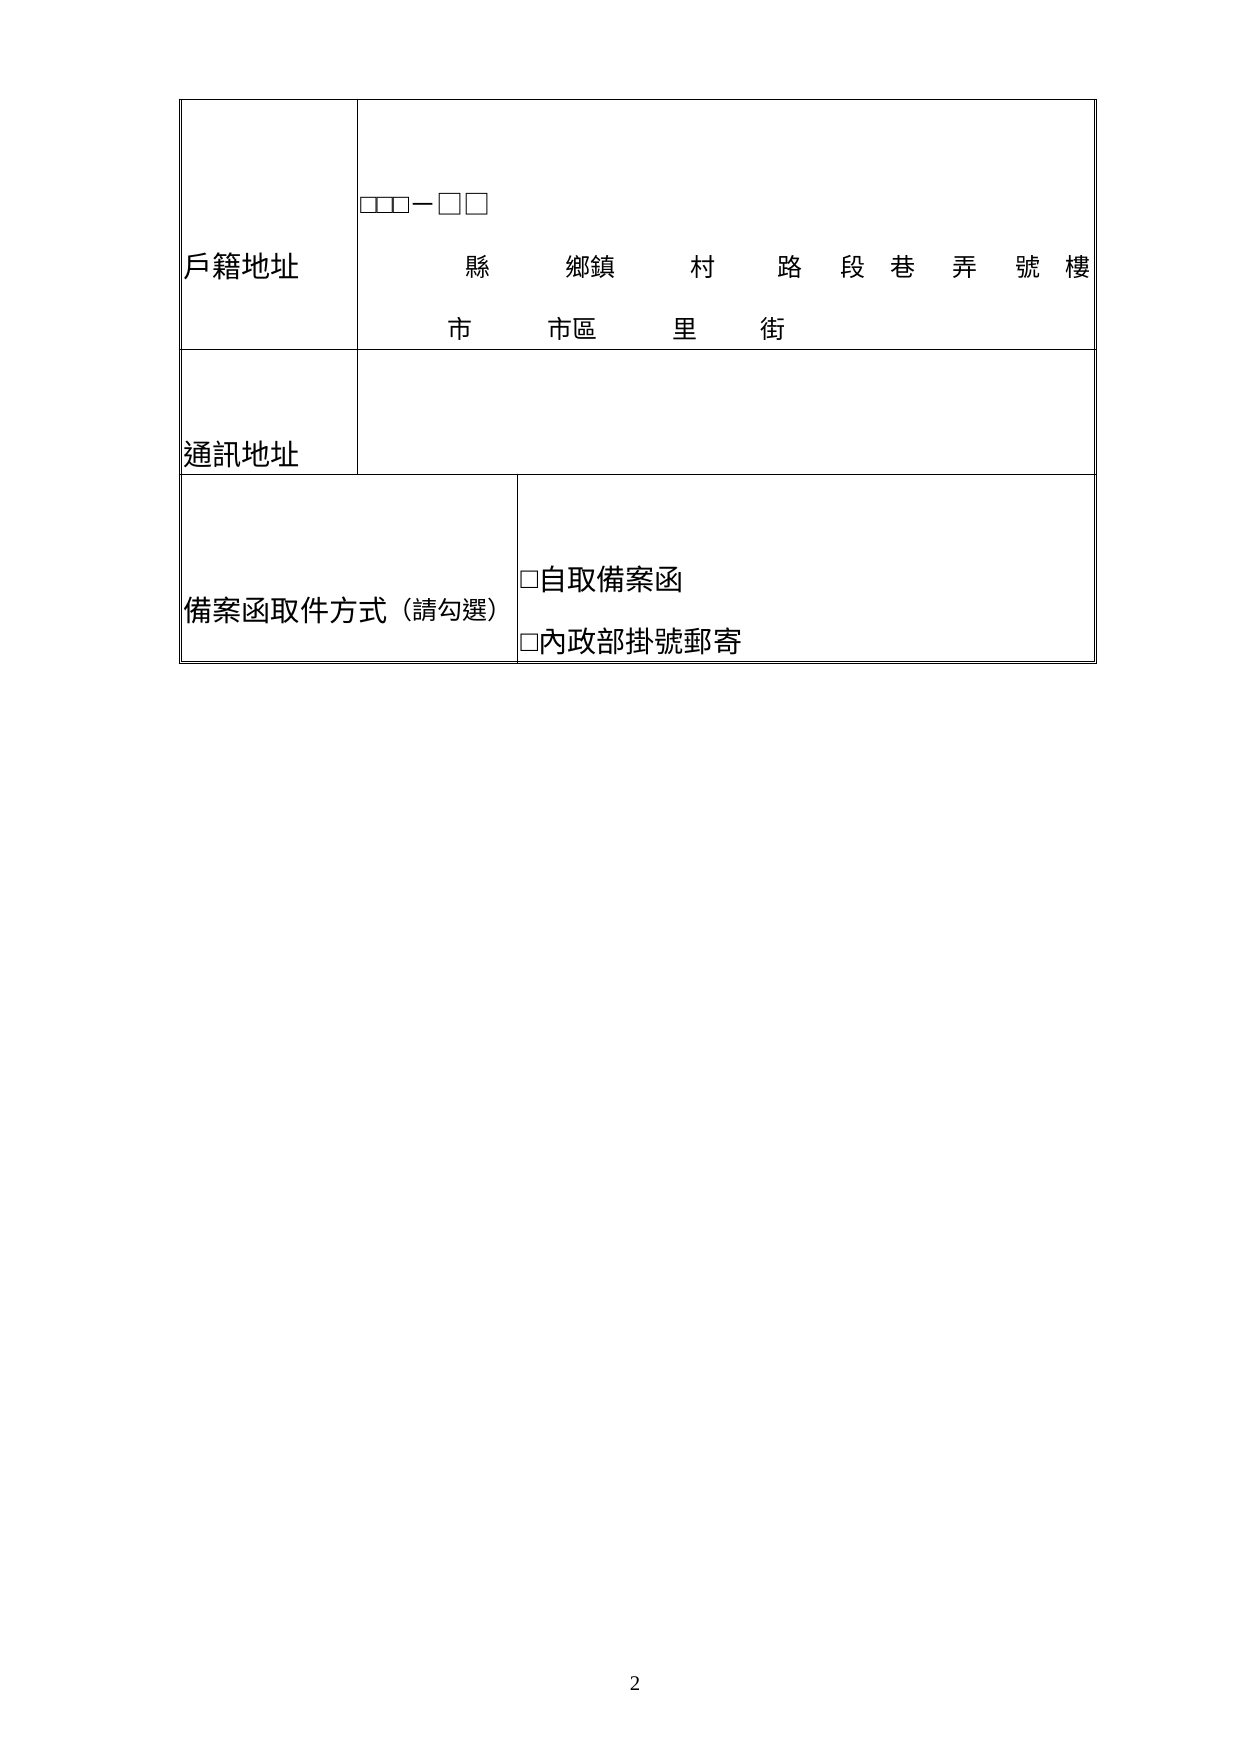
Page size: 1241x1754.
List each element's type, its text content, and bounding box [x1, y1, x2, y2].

table_cell □□□－□□ 縣 鄉鎮 村 路 段 巷 弄 號 樓 市 市區 里 街 [358, 100, 1094, 348]
table_cell 通訊地址 [182, 350, 357, 473]
table_cell 戶籍地址 [182, 100, 357, 348]
table_cell [358, 350, 1094, 473]
table_cell □自取備案函 □內政部掛號郵寄 [518, 475, 1094, 661]
table_cell 備案函取件方式（請勾選） [182, 475, 517, 661]
